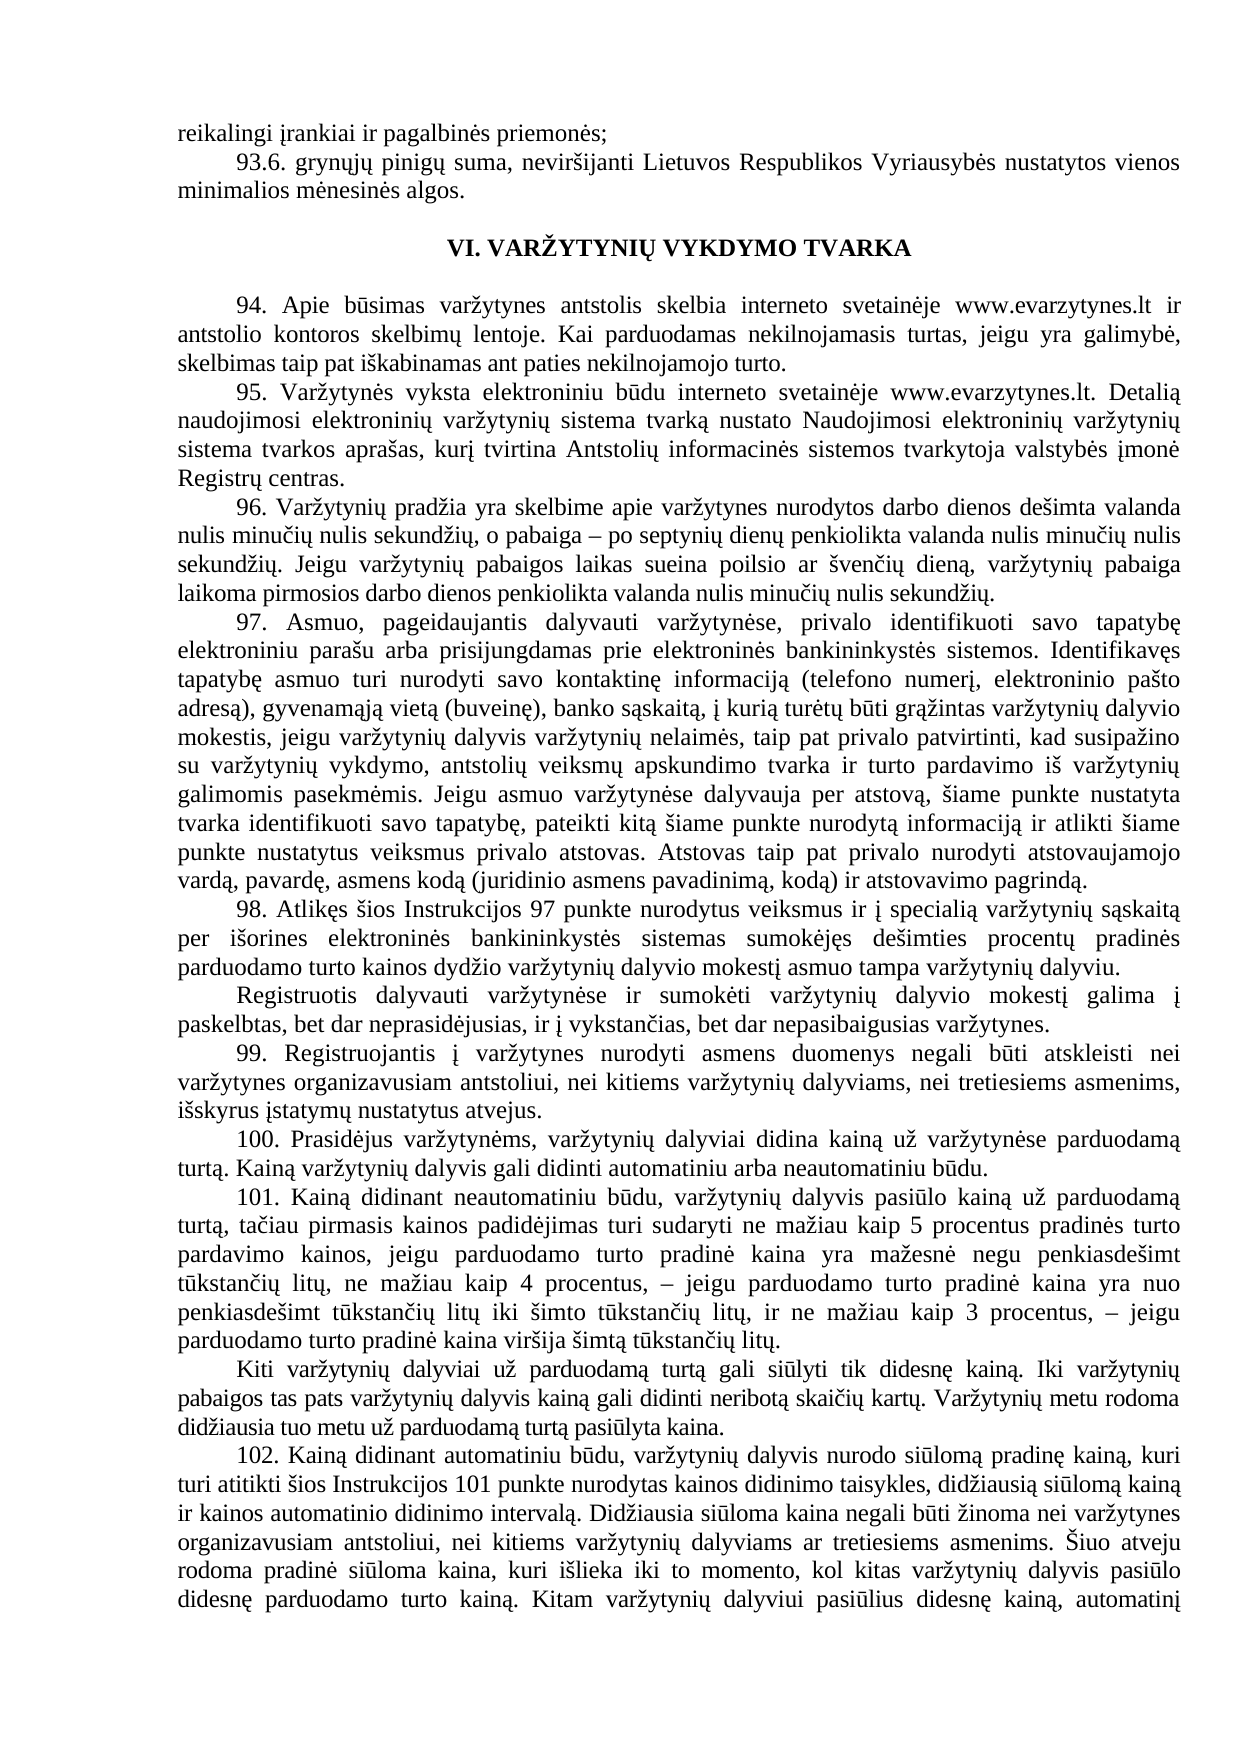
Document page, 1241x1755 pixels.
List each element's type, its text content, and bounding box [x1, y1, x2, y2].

text Registruotis dalyvauti varžytynėse ir sumokėti varžytynių dalyvio mokestį galima į paskelbtas, bet dar neprasidėjusias, ir į vykstančias, bet dar nepasibaigusias varžytynes. [177, 981, 1181, 1038]
text 100. Prasidėjus varžytynėms, varžytynių dalyviai didina kainą už varžytynėse parduodamą turtą. Kainą varžytynių dalyvis gali didinti automatiniu arba neautomatiniu būdu. [177, 1124, 1181, 1182]
text 94. Apie būsimas varžytynes antstolis skelbia interneto svetainėje www.evarzytynes.lt ir antstolio kontoros skelbimų lentoje. Kai parduodamas nekilnojamasis turtas, jeigu yra galimybė, skelbimas taip pat iškabinamas ant paties nekilnojamojo turto. [177, 291, 1181, 377]
text 99. Registruojantis į varžytynes nurodyti asmens duomenys negali būti atskleisti nei varžytynes organizavusiam antstoliui, nei kitiems varžytynių dalyviams, nei tretiesiems asmenims, išskyrus įstatymų nustatytus atvejus. [177, 1038, 1181, 1124]
text 97. Asmuo, pageidaujantis dalyvauti varžytynėse, privalo identifikuoti savo tapatybę elektroniniu parašu arba prisijungdamas prie elektroninės bankininkystės sistemos. Identifikavęs tapatybę asmuo turi nurodyti savo kontaktinę informaciją (telefono numerį, elektroninio pašto adresą), gyvenamąją vietą (buveinę), banko sąskaitą, į kurią turėtų būti grąžintas varžytynių dalyvio mokestis, jeigu varžytynių dalyvis varžytynių nelaimės, taip pat privalo patvirtinti, kad susipažino su varžytynių vykdymo, antstolių veiksmų apskundimo tvarka ir turto pardavimo iš varžytynių galimomis pasekmėmis. Jeigu asmuo varžytynėse dalyvauja per atstovą, šiame punkte nustatyta tvarka identifikuoti savo tapatybę, pateikti kitą šiame punkte nurodytą informaciją ir atlikti šiame punkte nustatytus veiksmus privalo atstovas. Atstovas taip pat privalo nurodyti atstovaujamojo vardą, pavardę, asmens kodą (juridinio asmens pavadinimą, kodą) ir atstovavimo pagrindą. [177, 607, 1181, 894]
text VI. VARŽYTYNIŲ VYKDYMO TVARKA [177, 233, 1181, 262]
text reikalingi įrankiai ir pagalbinės priemonės; [177, 118, 1181, 147]
text 96. Varžytynių pradžia yra skelbime apie varžytynes nurodytos darbo dienos dešimta valanda nulis minučių nulis sekundžių, o pabaiga – po septynių dienų penkiolikta valanda nulis minučių nulis sekundžių. Jeigu varžytynių pabaigos laikas sueina poilsio ar švenčių dieną, varžytynių pabaiga laikoma pirmosios darbo dienos penkiolikta valanda nulis minučių nulis sekundžių. [177, 492, 1181, 607]
text 93.6. grynųjų pinigų suma, neviršijanti Lietuvos Respublikos Vyriausybės nustatytos vienos minimalios mėnesinės algos. [177, 147, 1181, 204]
text 102. Kainą didinant automatiniu būdu, varžytynių dalyvis nurodo siūlomą pradinę kainą, kuri turi atitikti šios Instrukcijos 101 punkte nurodytas kainos didinimo taisykles, didžiausią siūlomą kainą ir kainos automatinio didinimo intervalą. Didžiausia siūloma kaina negali būti žinoma nei varžytynes organizavusiam antstoliui, nei kitiems varžytynių dalyviams ar tretiesiems asmenims. Šiuo atveju rodoma pradinė siūloma kaina, kuri išlieka iki to momento, kol kitas varžytynių dalyvis pasiūlo didesnę parduodamo turto kainą. Kitam varžytynių dalyviui pasiūlius didesnę kainą, automatinį [177, 1441, 1181, 1613]
text Kiti varžytynių dalyviai už parduodamą turtą gali siūlyti tik didesnę kainą. Iki varžytynių pabaigos tas pats varžytynių dalyvis kainą gali didinti neribotą skaičių kartų. Varžytynių metu rodoma didžiausia tuo metu už parduodamą turtą pasiūlyta kaina. [177, 1354, 1181, 1441]
text 101. Kainą didinant neautomatiniu būdu, varžytynių dalyvis pasiūlo kainą už parduodamą turtą, tačiau pirmasis kainos padidėjimas turi sudaryti ne mažiau kaip 5 procentus pradinės turto pardavimo kainos, jeigu parduodamo turto pradinė kaina yra mažesnė negu penkiasdešimt tūkstančių litų, ne mažiau kaip 4 procentus, – jeigu parduodamo turto pradinė kaina yra nuo penkiasdešimt tūkstančių litų iki šimto tūkstančių litų, ir ne mažiau kaip 3 procentus, – jeigu parduodamo turto pradinė kaina viršija šimtą tūkstančių litų. [177, 1182, 1181, 1354]
text 95. Varžytynės vyksta elektroniniu būdu interneto svetainėje www.evarzytynes.lt. Detalią naudojimosi elektroninių varžytynių sistema tvarką nustato Naudojimosi elektroninių varžytynių sistema tvarkos aprašas, kurį tvirtina Antstolių informacinės sistemos tvarkytoja valstybės įmonė Registrų centras. [177, 377, 1181, 492]
text 98. Atlikęs šios Instrukcijos 97 punkte nurodytus veiksmus ir į specialią varžytynių sąskaitą per išorines elektroninės bankininkystės sistemas sumokėjęs dešimties procentų pradinės parduodamo turto kainos dydžio varžytynių dalyvio mokestį asmuo tampa varžytynių dalyviu. [177, 894, 1181, 981]
